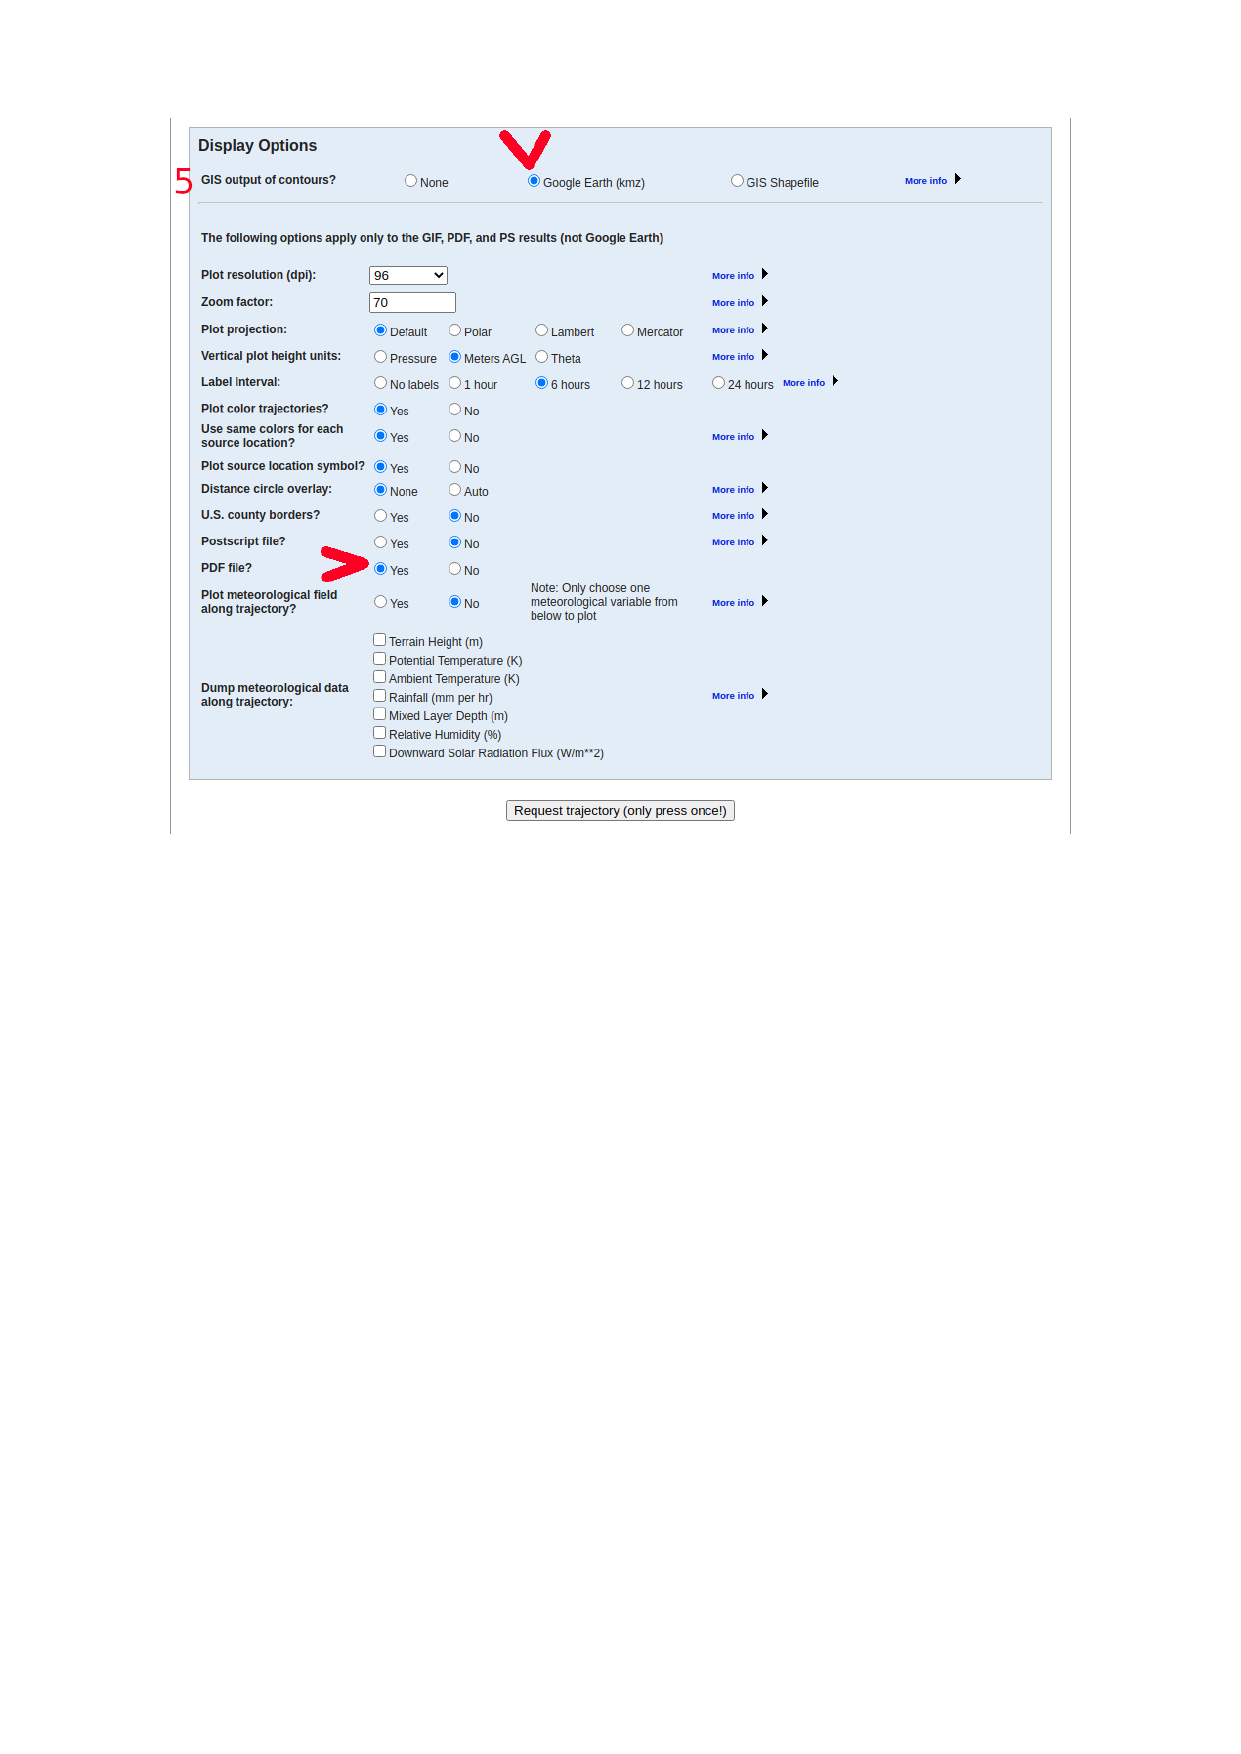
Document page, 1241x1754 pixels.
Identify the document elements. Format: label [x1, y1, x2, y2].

picture [151, 118, 1089, 834]
